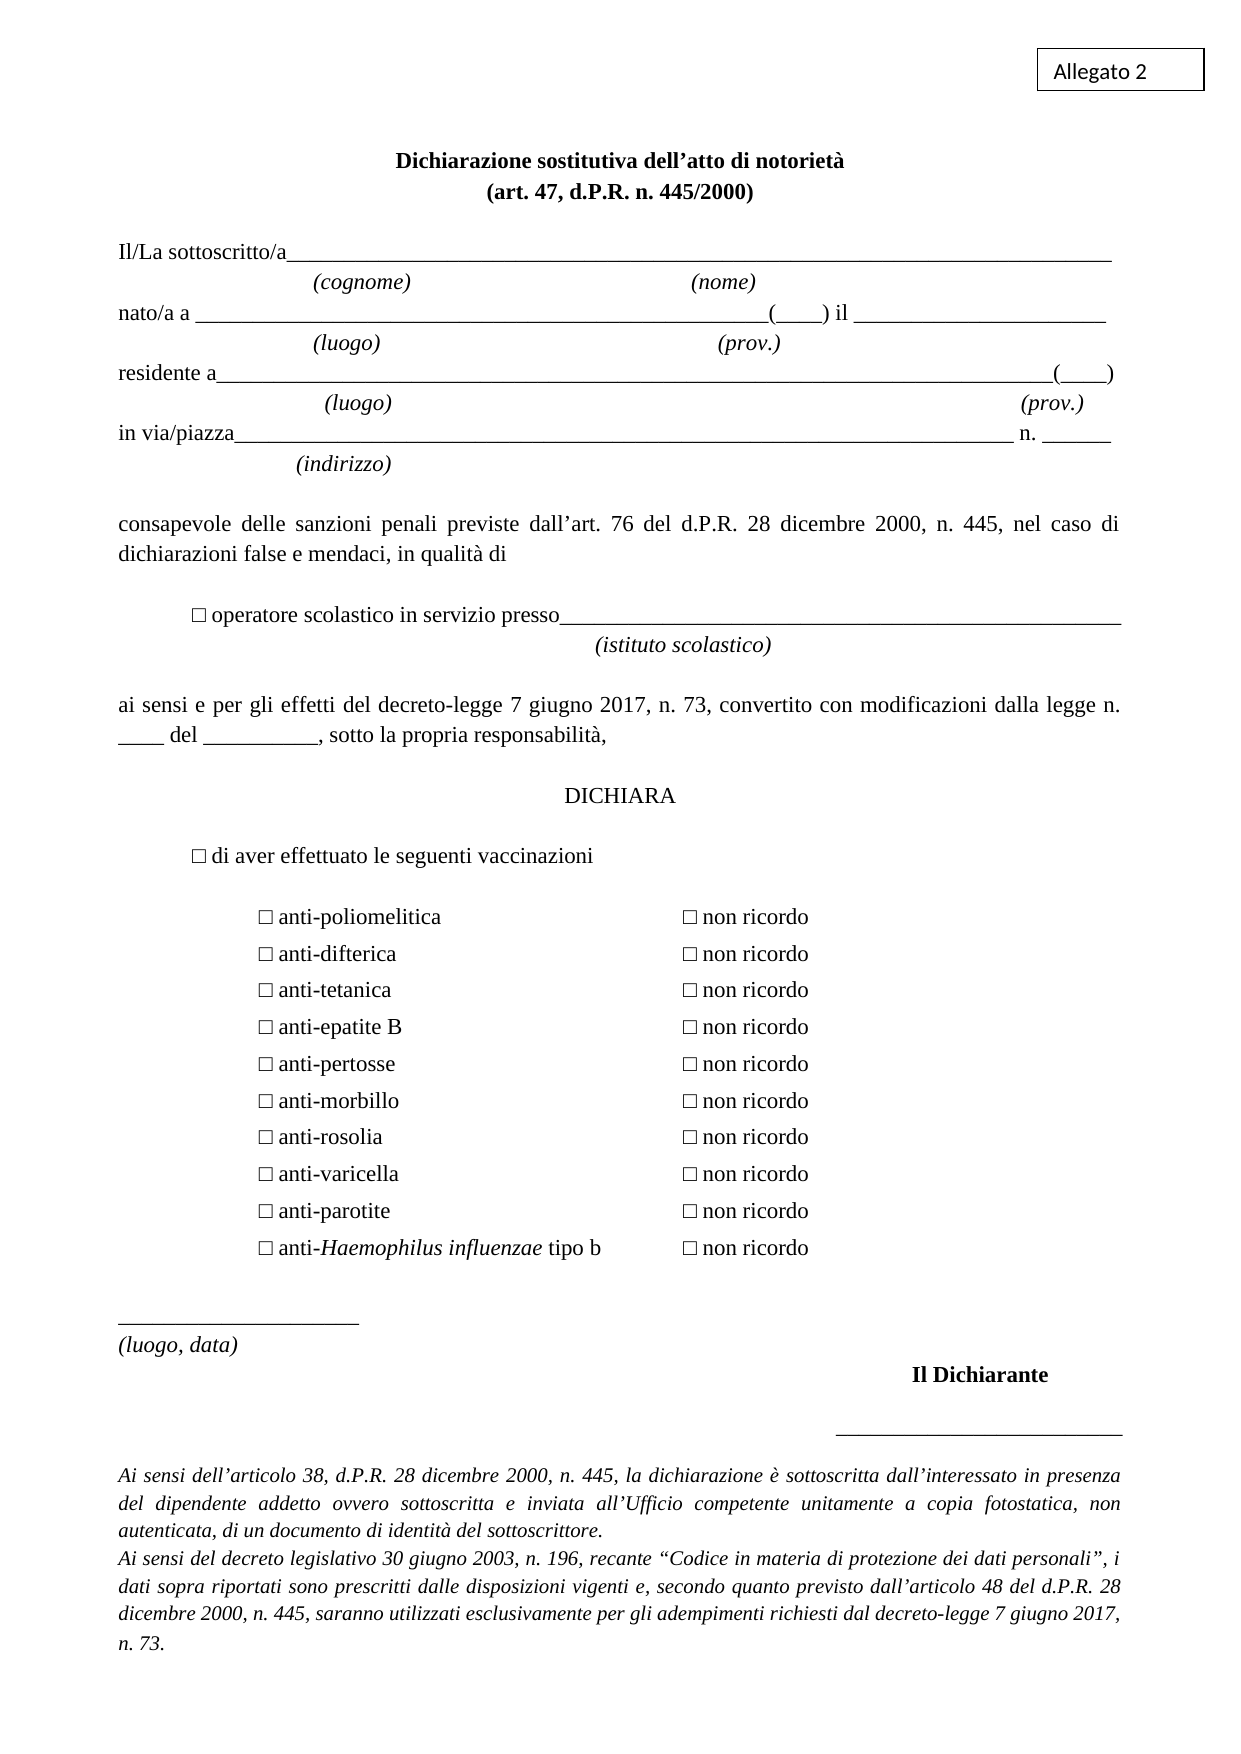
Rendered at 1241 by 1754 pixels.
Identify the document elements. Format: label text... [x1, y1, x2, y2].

table_header □ anti-poliomelitica [248, 903, 672, 939]
table_cell □ non ricordo [672, 1087, 1181, 1123]
text (luogo, data) [118, 1331, 1122, 1357]
text Ai sensi dell’articolo 38, d.P.R. 28 dicembre 2000, n. 445, la dichiarazione è sottoscritta dall’interessato in presenza del dipendente addetto ovvero sottoscritta e inviata all’Ufficio competente unitamente a copia fotostatica, non autenticata, di un documento di identità del sottoscrittore. [118, 1463, 1122, 1542]
table_cell □ non ricordo [672, 976, 1181, 1013]
table_cell □ non ricordo [672, 1197, 1181, 1234]
text (indirizzo) [118, 450, 1122, 476]
text DICHIARA [118, 782, 1122, 808]
table_cell □ anti-morbillo [248, 1087, 672, 1123]
text consapevole delle sanzioni penali previste dall’art. 76 del d.P.R. 28 dicembre 2000, n. 445, nel caso di dichiarazioni false e mendaci, in qualità di [118, 510, 1122, 567]
table_cell □ non ricordo [672, 1160, 1181, 1197]
table_cell □ anti-rosolia [248, 1124, 672, 1160]
text Il Dichiarante [118, 1361, 1048, 1387]
text (art. 47, d.P.R. n. 445/2000) [118, 178, 1122, 204]
text residente a_________________________________________________________________________(____) [118, 359, 1122, 385]
table_cell □ non ricordo [672, 1050, 1181, 1087]
text Il/La sottoscritto/a________________________________________________________________________ [118, 238, 1122, 264]
text Ai sensi del decreto legislativo 30 giugno 2003, n. 196, recante “Codice in materia di protezione dei dati personali”, i dati sopra riportati sono prescritti dalle disposizioni vigenti e, secondo quanto previsto dall’articolo 48 del d.P.R. 28 dicembre 2000, n. 445, saranno utilizzati esclusivamente per gli adempimenti richiesti dal decreto-legge 7 giugno 2017, n. 73. [118, 1546, 1122, 1656]
table_cell □ non ricordo [672, 1234, 1181, 1271]
text ai sensi e per gli effetti del decreto-legge 7 giugno 2017, n. 73, convertito con modificazioni dalla legge n. ____ del __________, sotto la propria responsabilità, [118, 691, 1122, 748]
text (cognome) (nome) [118, 268, 1122, 295]
table_cell □ anti-tetanica [248, 976, 672, 1013]
text nato/a a __________________________________________________(____) il ______________________ [118, 299, 1122, 325]
table_cell □ non ricordo [672, 940, 1181, 976]
table_cell □ anti-parotite [248, 1197, 672, 1234]
text (luogo) (prov.) [118, 389, 1122, 416]
table_cell □ anti-epatite B [248, 1013, 672, 1050]
table_cell □ anti-varicella [248, 1160, 672, 1197]
text Allegato 2 [1053, 57, 1188, 82]
text (luogo) (prov.) [118, 329, 1122, 355]
text _________________________ [118, 1412, 1122, 1438]
text □ operatore scolastico in servizio presso_________________________________________________ [118, 601, 1122, 627]
table_cell □ non ricordo [672, 1124, 1181, 1160]
text □ di aver effettuato le seguenti vaccinazioni [118, 842, 1122, 869]
text _____________________ [118, 1301, 1122, 1327]
text in via/piazza____________________________________________________________________ n. ______ [118, 419, 1122, 446]
table_cell □ non ricordo [672, 1013, 1181, 1050]
text (istituto scolastico) [118, 631, 1122, 657]
text Dichiarazione sostitutiva dell’atto di notorietà [118, 148, 1122, 174]
table_cell □ anti-pertosse [248, 1050, 672, 1087]
table_cell □ anti-difterica [248, 940, 672, 976]
table_cell □ anti-Haemophilus influenzae tipo b [248, 1234, 672, 1271]
table_header □ non ricordo [672, 903, 1181, 939]
